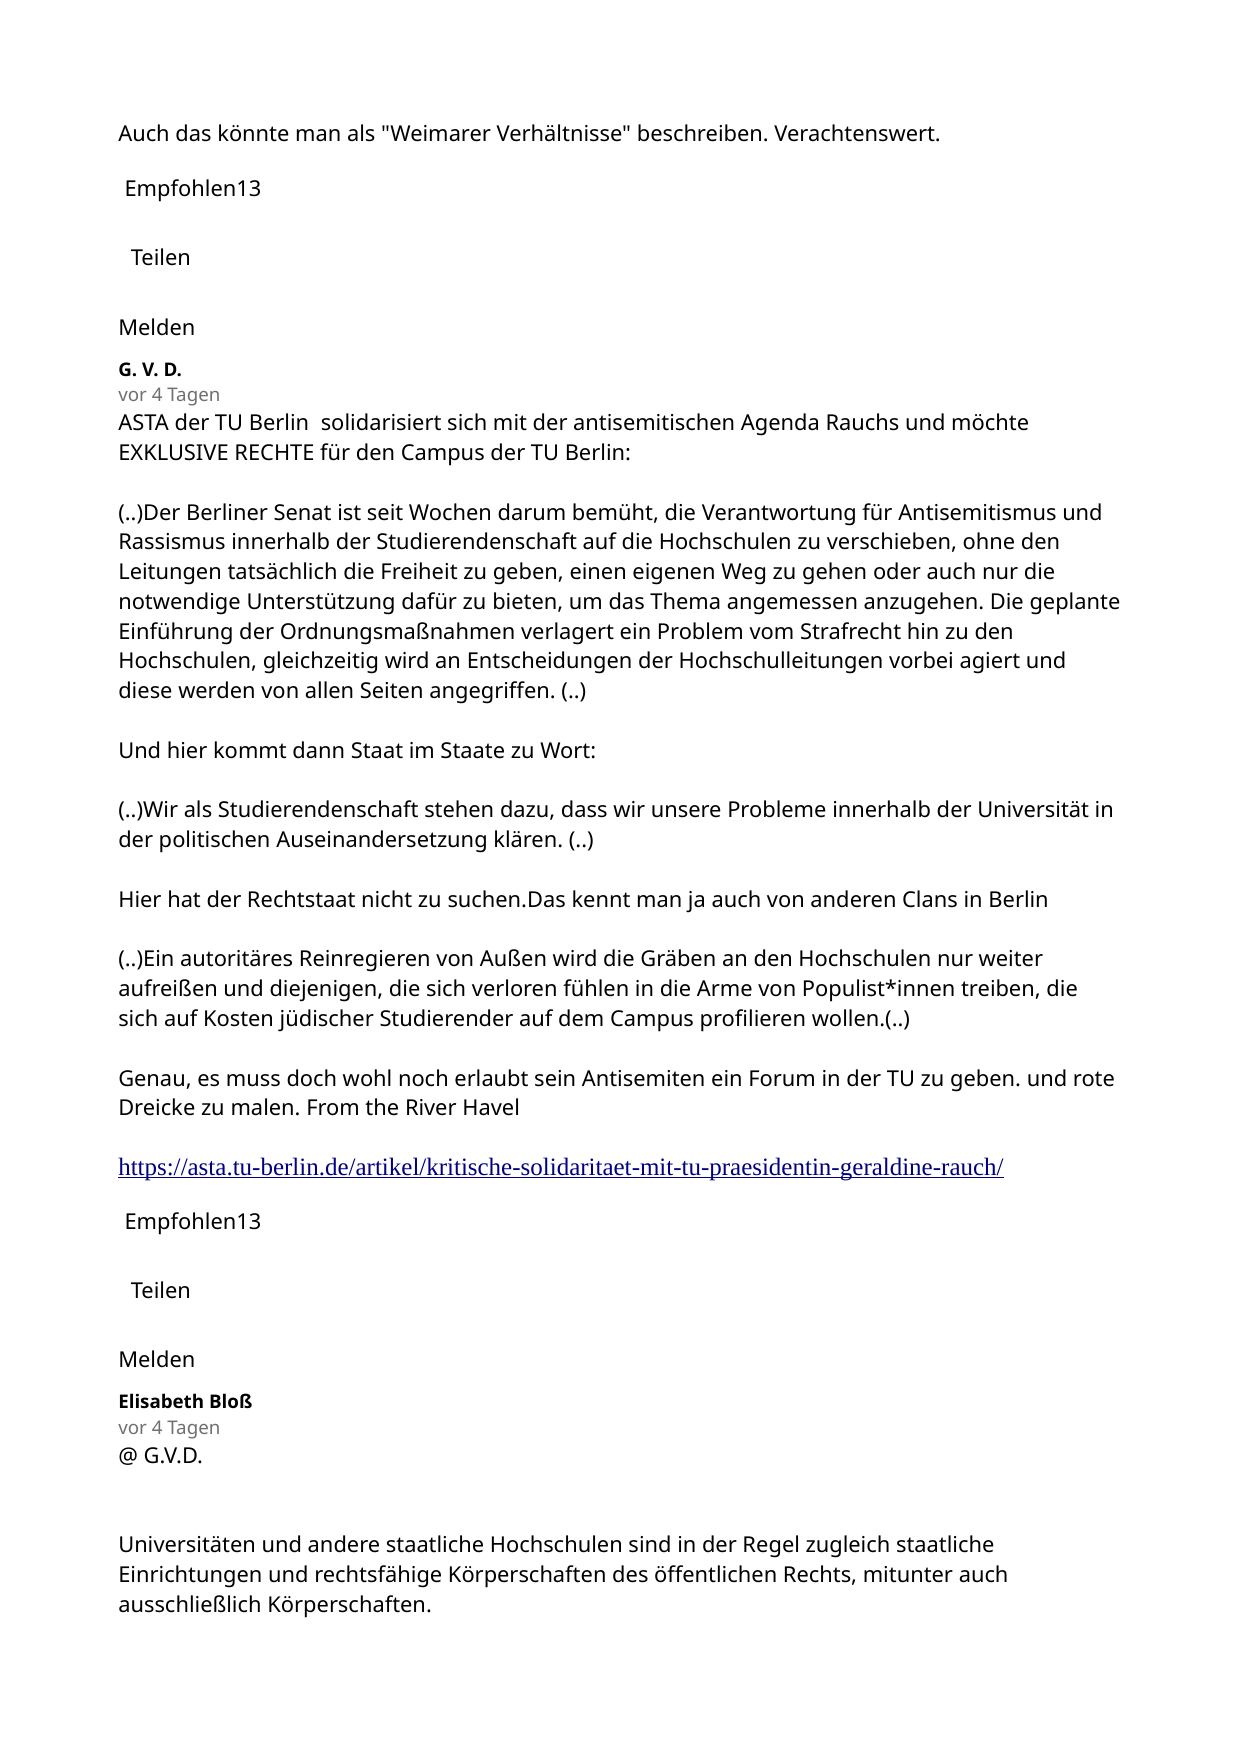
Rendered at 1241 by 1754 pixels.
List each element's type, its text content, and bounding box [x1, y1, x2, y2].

text @ G.V.D. Universitäten und andere staatliche Hochschulen sind in der Regel zugleich staatliche Einrichtungen und rechtsfähige Körperschaften des öffentlichen Rechts, mitunter auch ausschließlich Körperschaften. [118, 1440, 1122, 1618]
text Melden [118, 312, 1122, 341]
text Teilen [131, 1275, 1122, 1305]
text G. V. D. [118, 356, 1109, 382]
text ASTA der TU Berlin solidarisiert sich mit der antisemitischen Agenda Rauchs und möchte EXKLUSIVE RECHTE für den Campus der TU Berlin: (..)Der Berliner Senat ist seit Wochen darum bemüht, die Verantwortung für Antisemitismus und Rassismus innerhalb der Studierendenschaft auf die Hochschulen zu verschieben, ohne den Leitungen tatsächlich die Freiheit zu geben, einen eigenen Weg zu gehen oder auch nur die notwendige Unterstützung dafür zu bieten, um das Thema angemessen anzugehen. Die geplante Einführung der Ordnungsmaßnahmen verlagert ein Problem vom Strafrecht hin zu den Hochschulen, gleichzeitig wird an Entscheidungen der Hochschulleitungen vorbei agiert und diese werden von allen Seiten angegriffen. (..) Und hier kommt dann Staat im Staate zu Wort: (..)Wir als Studierendenschaft stehen dazu, dass wir unsere Probleme innerhalb der Universität in der politischen Auseinandersetzung klären. (..) Hier hat der Rechtstaat nicht zu suchen.Das kennt man ja auch von anderen Clans in Berlin (..)Ein autoritäres Reinregieren von Außen wird die Gräben an den Hochschulen nur weiter aufreißen und diejenigen, die sich verloren fühlen in die Arme von Populist*innen treiben, die sich auf Kosten jüdischer Studierender auf dem Campus profilieren wollen.(..) Genau, es muss doch wohl noch erlaubt sein Antisemiten ein Forum in der TU zu geben. und rote Dreicke zu malen. From the River Havel https://asta.tu-berlin.de/artikel/kritische-solidaritaet-mit-tu-praesidentin-geraldine-rauch/ [118, 407, 1122, 1181]
text Elisabeth Bloß [118, 1389, 1109, 1414]
text Auch das könnte man als "Weimarer Verhältnisse" beschreiben. Verachtenswert. [118, 118, 1122, 148]
text vor 4 Tagen [118, 382, 1122, 407]
text Melden [118, 1344, 1122, 1374]
text Teilen [131, 242, 1122, 272]
text Empfohlen13 [124, 173, 1122, 203]
text Empfohlen13 [124, 1206, 1122, 1235]
text vor 4 Tagen [118, 1414, 1122, 1440]
